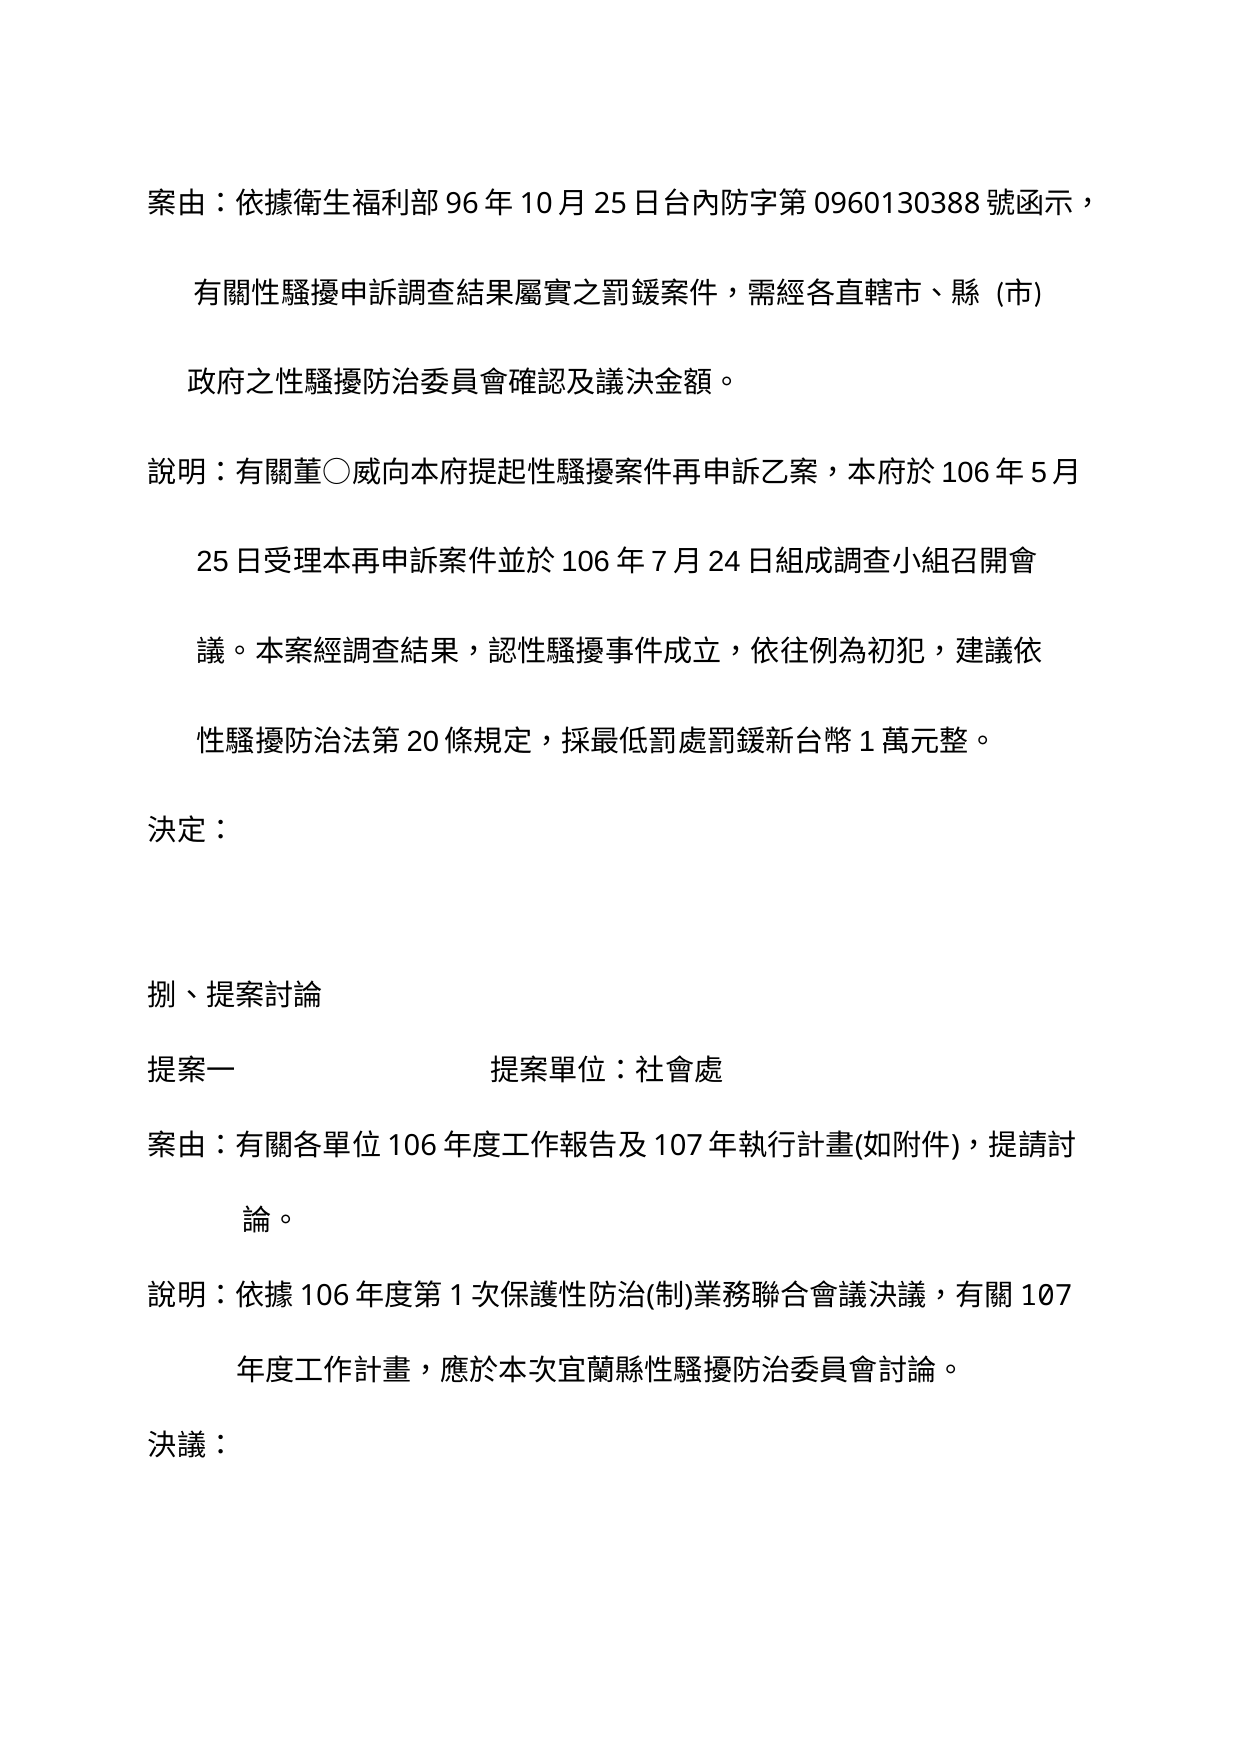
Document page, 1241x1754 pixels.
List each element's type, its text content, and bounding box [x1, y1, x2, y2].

list 25日受理本再申訴案件並於106年7月24日組成調查小組召開會 [148, 515, 1092, 590]
list 議。本案經調查結果，認性騷擾事件成立，依往例為初犯，建議依 [148, 605, 1092, 680]
list 有關性騷擾申訴調查結果屬實之罰鍰案件，需經各直轄市、縣 (市) [148, 247, 1092, 322]
text 說明：依據106年度第1次保護性防治(制)業務聯合會議決議，有關107年度工作計畫，應於本次宜蘭縣性騷擾防治委員會討論。 [148, 1249, 1092, 1399]
list 政府之性騷擾防治委員會確認及議決金額。 [148, 336, 1092, 411]
list 捌、提案討論 [148, 949, 1092, 1024]
list 決定： [148, 784, 1092, 859]
list 性騷擾防治法第20條規定，採最低罰處罰鍰新台幣1萬元整。 [148, 694, 1092, 769]
text 提案一 提案單位：社會處 [148, 1024, 1092, 1099]
text 案由：有關各單位106年度工作報告及107年執行計畫(如附件)，提請討論。 [148, 1099, 1092, 1249]
list 說明：有關董○威向本府提起性騷擾案件再申訴乙案，本府於106年5月 [148, 426, 1092, 501]
text 決議： [148, 1399, 1092, 1474]
list 案由：依據衛生福利部96年10月25日台內防字第0960130388號函示， [148, 157, 1092, 232]
